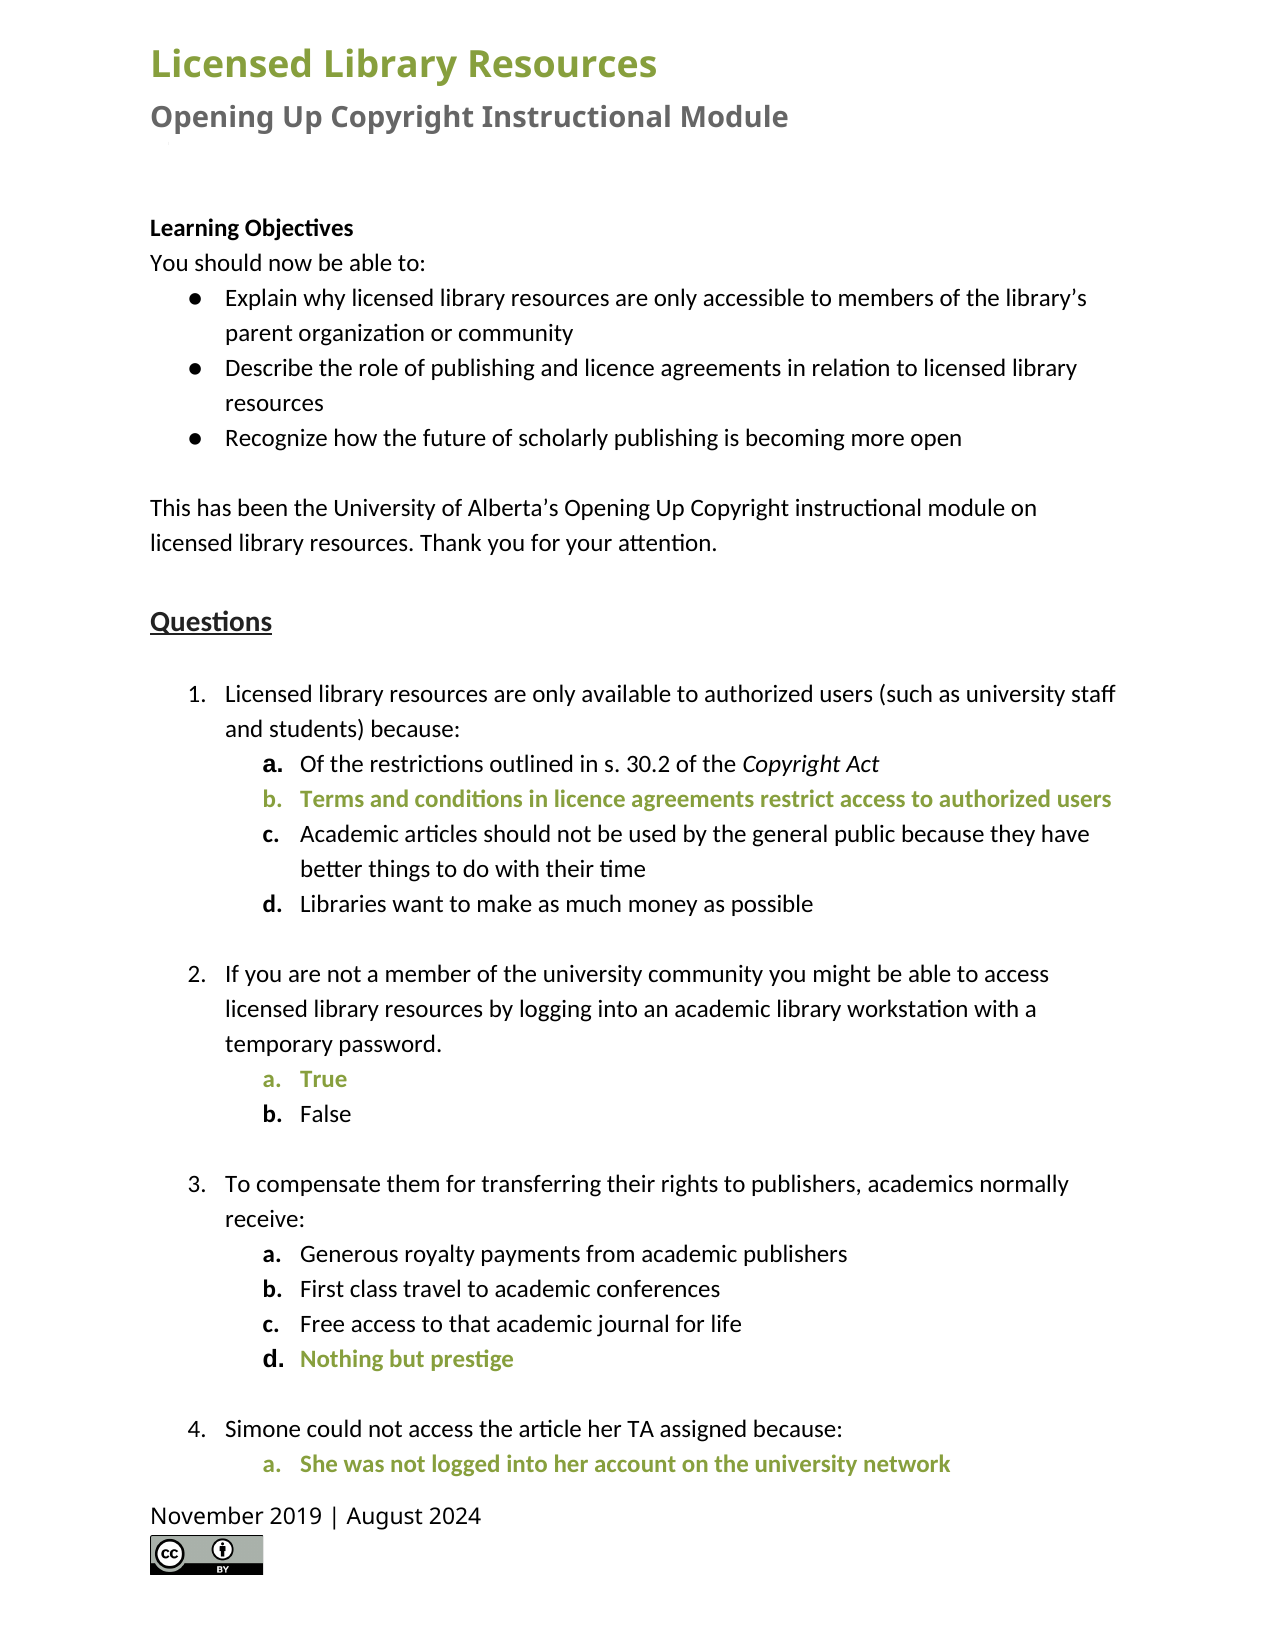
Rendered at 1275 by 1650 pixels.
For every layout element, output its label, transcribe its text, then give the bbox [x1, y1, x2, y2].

list Libraries want to make as much money as possible [262, 888, 1125, 919]
text This has been the University of Alberta’s Opening Up Copyright instructional module on licensed library resources. Thank you for your attention. [150, 492, 1125, 557]
list If you are not a member of the university community you might be able to access licensed library resources by logging into an academic library workstation with a temporary password. [187, 958, 1125, 1059]
text Learning Objectives [150, 212, 1125, 242]
list Nothing but prestige [262, 1343, 1125, 1374]
list Generous royalty payments from academic publishers [262, 1238, 1125, 1269]
list False [262, 1098, 1125, 1129]
list Licensed library resources are only available to authorized users (such as university staff and students) because: [187, 678, 1125, 744]
list True [262, 1063, 1125, 1094]
text You should now be able to: [150, 247, 1125, 277]
list First class travel to academic conferences [262, 1273, 1125, 1304]
list Free access to that academic journal for life [262, 1308, 1125, 1339]
list She was not logged into her account on the university network [262, 1448, 1125, 1479]
list Terms and conditions in licence agreements restrict access to authorized users [262, 783, 1125, 814]
text Questions [150, 603, 1125, 638]
list Recognize how the future of scholarly publishing is becoming more open [187, 422, 1125, 452]
picture [150, 1535, 264, 1575]
list To compensate them for transferring their rights to publishers, academics normally receive: [187, 1168, 1125, 1234]
list Academic articles should not be used by the general public because they have better things to do with their time [262, 818, 1125, 884]
list Explain why licensed library resources are only accessible to members of the library’s parent organization or community [187, 282, 1125, 347]
list Simone could not access the article her TA assigned because: [187, 1413, 1125, 1444]
list Describe the role of publishing and licence agreements in relation to licensed library resources [187, 352, 1125, 417]
list Of the restrictions outlined in s. 30.2 of the Copyright Act [262, 748, 1125, 779]
